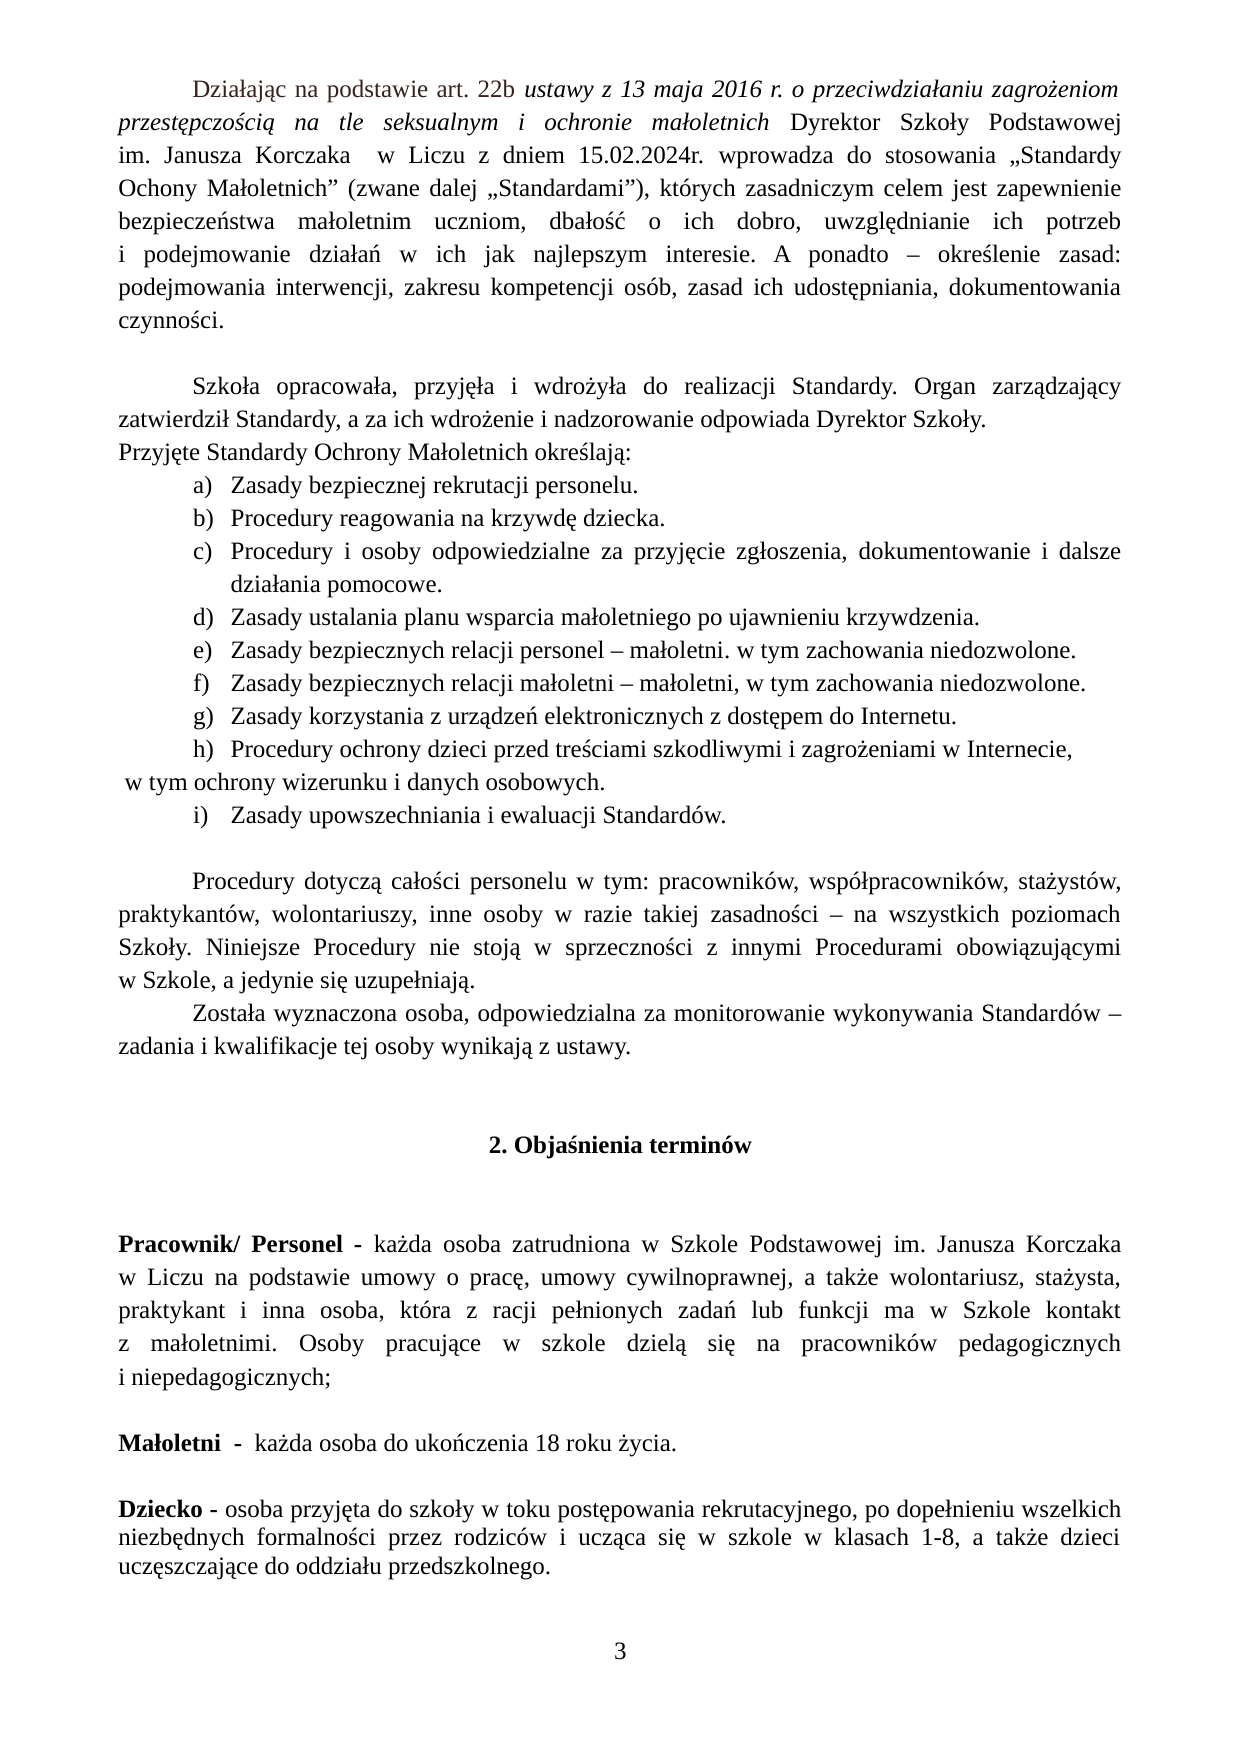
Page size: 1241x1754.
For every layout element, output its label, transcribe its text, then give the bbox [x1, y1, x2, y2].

text Działając na podstawie art. 22b ustawy z 13 maja 2016 r. o przeciwdziałaniu zagrożeniom przestępczością na tle seksualnym i ochronie małoletnich Dyrektor Szkoły Podstawowej im. Janusza Korczaka w Liczu z dniem 15.02.2024r. wprowadza do stosowania „Standardy Ochony Małoletnich” (zwane dalej „Standardami”), których zasadniczym celem jest zapewnienie bezpieczeństwa małoletnim uczniom, dbałość o ich dobro, uwzględnianie ich potrzeb i podejmowanie działań w ich jak najlepszym interesie. A ponadto – określenie zasad: podejmowania interwencji, zakresu kompetencji osób, zasad ich udostępniania, dokumentowania czynności. [118, 74, 1122, 334]
list Dziecko - osoba przyjęta do szkoły w toku postępowania rekrutacyjnego, po dopełnieniu wszelkich niezbędnych formalności przez rodziców i ucząca się w szkole w klasach 1-8, a także dzieci uczęszczające do oddziału przedszkolnego. [118, 1494, 1122, 1580]
text Przyjęte Standardy Ochrony Małoletnich określają: [118, 437, 1122, 466]
text Małoletni - każda osoba do ukończenia 18 roku życia. [118, 1428, 1122, 1456]
text 2. Objaśnienia terminów [118, 1130, 1122, 1159]
list Zasady bezpiecznych relacji małoletni – małoletni, w tym zachowania niedozwolone. [193, 668, 1122, 697]
list Procedury reagowania na krzywdę dziecka. [193, 503, 1122, 532]
list Procedury ochrony dzieci przed treściami szkodliwymi i zagrożeniami w Internecie, [193, 734, 1122, 763]
list Zasady upowszechniania i ewaluacji Standardów. [193, 800, 1122, 829]
list Zasady bezpiecznej rekrutacji personelu. [193, 470, 1122, 499]
text Procedury dotyczą całości personelu w tym: pracowników, współpracowników, stażystów, praktykantów, wolontariuszy, inne osoby w razie takiej zasadności – na wszystkich poziomach Szkoły. Niniejsze Procedury nie stoją w sprzeczności z innymi Procedurami obowiązującymi w Szkole, a jedynie się uzupełniają. [118, 866, 1122, 994]
text w tym ochrony wizerunku i danych osobowych. [118, 767, 1122, 796]
text Pracownik/ Personel - każda osoba zatrudniona w Szkole Podstawowej im. Janusza Korczaka w Liczu na podstawie umowy o pracę, umowy cywilnoprawnej, a także wolontariusz, stażysta, praktykant i inna osoba, która z racji pełnionych zadań lub funkcji ma w Szkole kontakt z małoletnimi. Osoby pracujące w szkole dzielą się na pracowników pedagogicznych i niepedagogicznych; [118, 1229, 1122, 1390]
list Zasady bezpiecznych relacji personel – małoletni. w tym zachowania niedozwolone. [193, 635, 1122, 664]
text Szkoła opracowała, przyjęła i wdrożyła do realizacji Standardy. Organ zarządzający zatwierdził Standardy, a za ich wdrożenie i nadzorowanie odpowiada Dyrektor Szkoły. [118, 371, 1122, 433]
list Zasady ustalania planu wsparcia małoletniego po ujawnieniu krzywdzenia. [193, 602, 1122, 631]
text Została wyznaczona osoba, odpowiedzialna za monitorowanie wykonywania Standardów – zadania i kwalifikacje tej osoby wynikają z ustawy. [118, 998, 1122, 1060]
list Zasady korzystania z urządzeń elektronicznych z dostępem do Internetu. [193, 701, 1122, 730]
list Procedury i osoby odpowiedzialne za przyjęcie zgłoszenia, dokumentowanie i dalsze działania pomocowe. [193, 536, 1122, 598]
